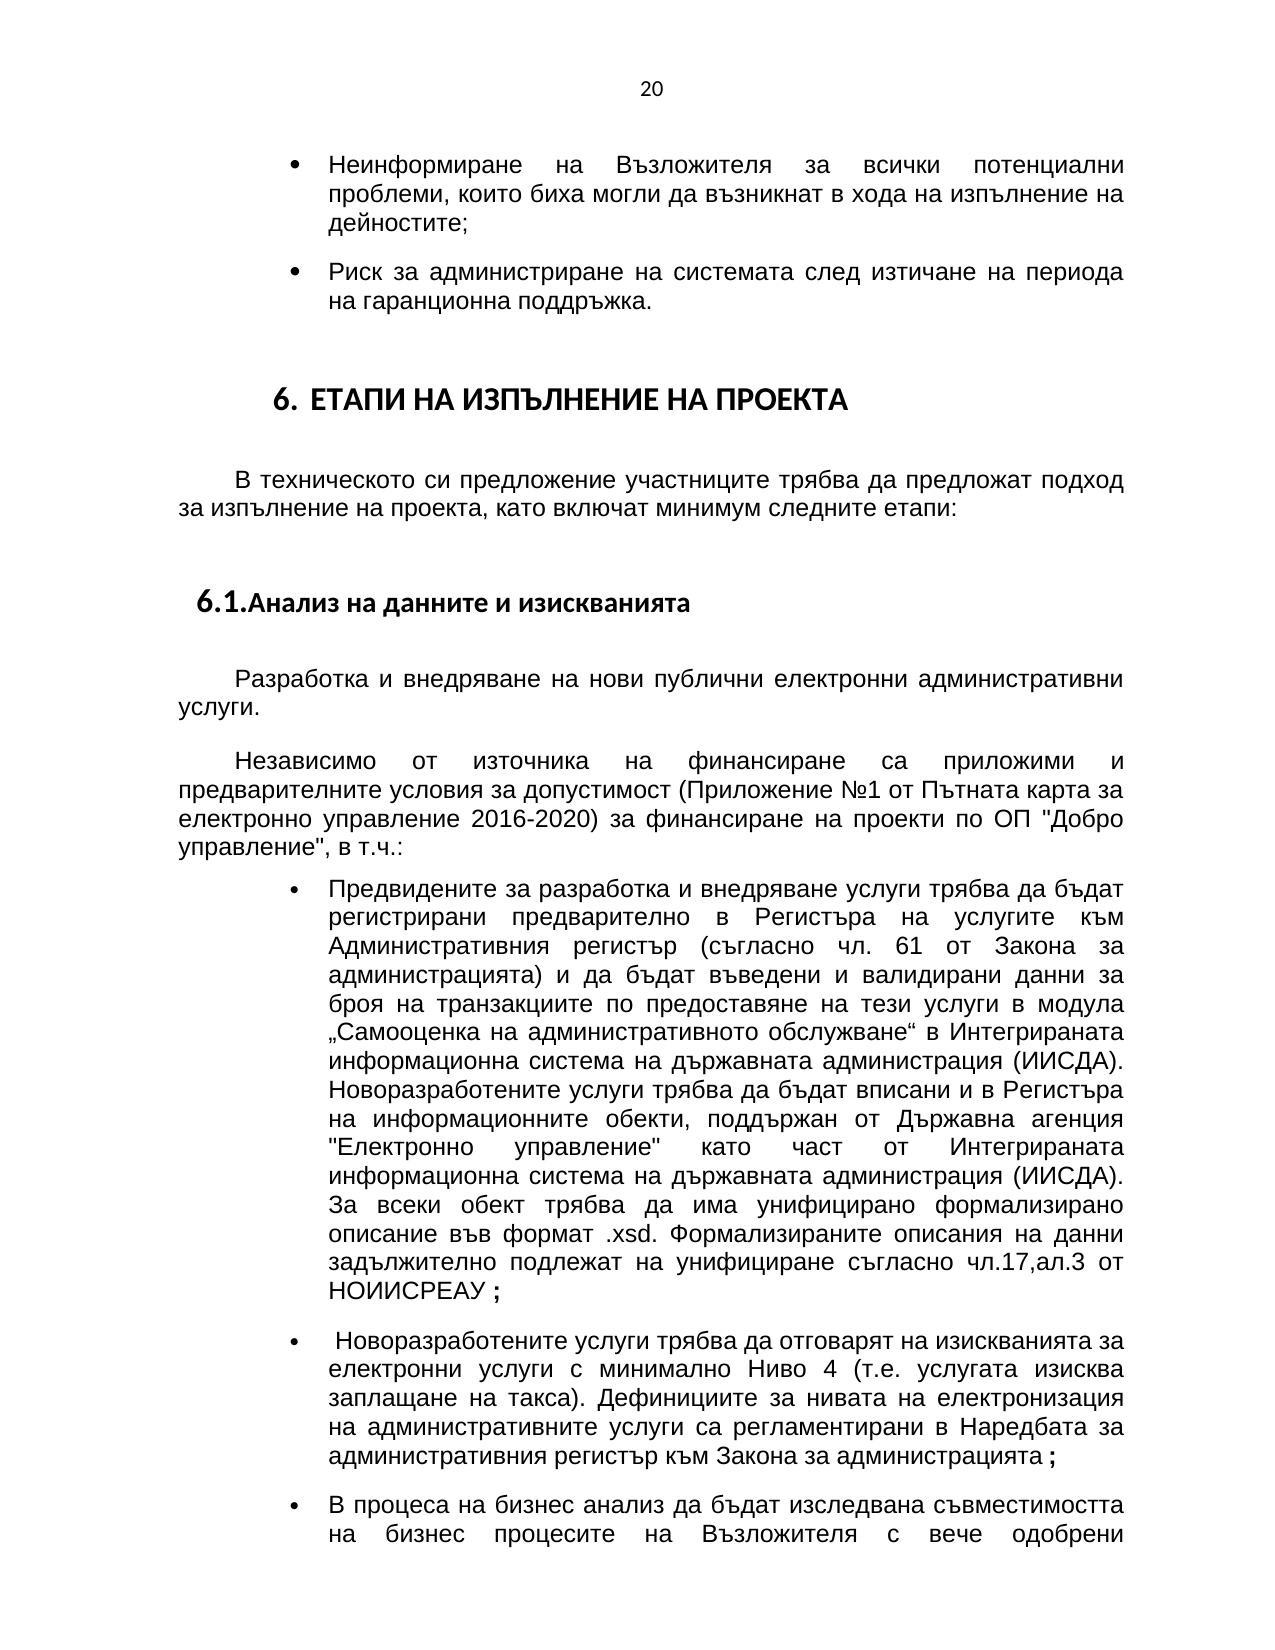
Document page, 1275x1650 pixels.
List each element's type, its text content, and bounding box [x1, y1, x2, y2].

text Разработка и внедряване на нови публични електронни административни услуги. [178, 663, 1125, 721]
list В процеса на бизнес анализ да бъдат изследвана съвместимостта на бизнес процесите на Възложителя с вече одобрени [291, 1490, 1125, 1548]
subtitle ЕТАПИ НА ИЗПЪЛНЕНИЕ НА ПРОЕКТА [273, 378, 1125, 419]
text В техническото си предложение участниците трябва да предложат подход за изпълнение на проекта, като включат минимум следните етапи: [178, 464, 1125, 522]
list Неинформиране на Възложителя за всички потенциални проблеми, които биха могли да възникнат в хода на изпълнение на дейностите; [291, 150, 1125, 236]
list Риск за администриране на системата след изтичане на периода на гаранционна поддръжка. [291, 257, 1125, 315]
list Предвидените за разработка и внедряване услуги трябва да бъдат регистрирани предварително в Регистъра на услугите към Административния регистър (съгласно чл. 61 от Закона за администрацията) и да бъдат въведени и валидирани данни за броя на транзакциите по предоставяне на тези услуги в модула „Самооценка на административното обслужване“ в Интегрираната информационна система на държавната администрация (ИИСДА). Новоразработените услуги трябва да бъдат вписани и в Регистъра на информационните обекти, поддържан от Държавна агенция "Електронно управление" като част от Интегрираната информационна система на държавната администрация (ИИСДА). За всеки обект трябва да има унифицирано формализирано описание във формат .xsd. Формализираните описания на данни задължително подлежат на унифициране съгласно чл.17,ал.3 от НОИИСРЕАУ ; [291, 873, 1125, 1305]
list Новоразработените услуги трябва да отговарят на изискванията за електронни услуги с минимално Ниво 4 (т.е. услугата изисква заплащане на такса). Дефинициите за нивата на електронизация на административните услуги са регламентирани в Наредбата за административния регистър към Закона за администрацията ; [291, 1326, 1125, 1469]
subtitle Анализ на данните и изискванията [196, 580, 1125, 621]
text Независимо от източника на финансиране са приложими и предварителните условия за допустимост (Приложение №1 от Пътната карта за електронно управление 2016-2020) за финансиране на проекти по ОП "Добро управление", в т.ч.: [178, 746, 1125, 861]
